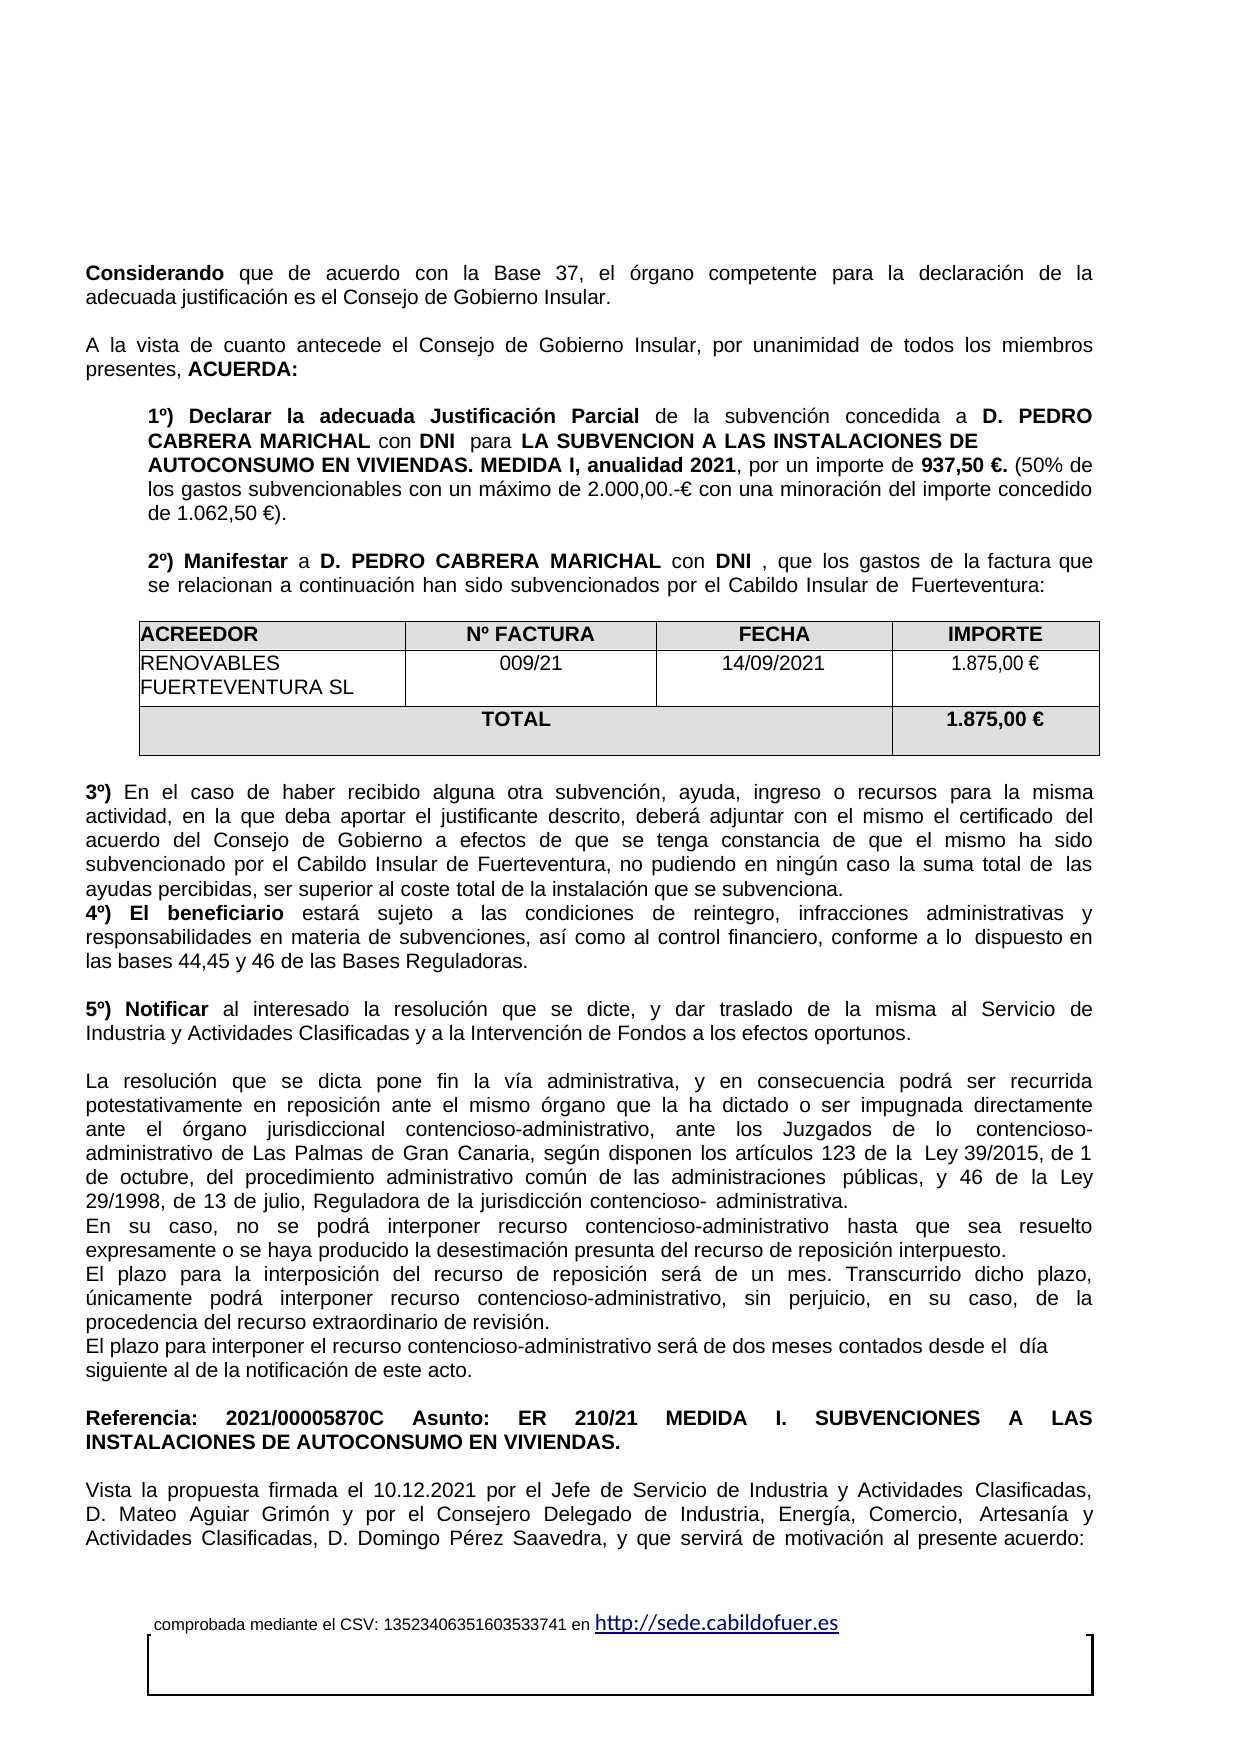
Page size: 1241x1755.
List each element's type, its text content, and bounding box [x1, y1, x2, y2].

text El plazo para la interposición del recurso de reposición será de un mes. Transcurrido dicho plazo, únicamente podrá interponer recurso contencioso-administrativo, sin perjuicio, en su caso, de la procedencia del recurso extraordinario de revisión. [85, 1262, 1093, 1334]
table_cell 1.875,00 € [893, 651, 1099, 706]
table_cell 009/21 [406, 651, 656, 706]
subtitle Referencia: 2021/00005870C Asunto: ER 210/21 MEDIDA I. SUBVENCIONES A LAS INSTALACIONES DE AUTOCONSUMO EN VIVIENDAS. [85, 1406, 1093, 1454]
table_cell 1.875,00 € [893, 707, 1099, 755]
text 1º) Declarar la adecuada Justificación Parcial de la subvención concedida a D. PEDRO CABRERA MARICHAL con DNI para LA SUBVENCION A LAS INSTALACIONES DE [148, 404, 1093, 452]
text Considerando que de acuerdo con la Base 37, el órgano competente para la declaración de la adecuada justificación es el Consejo de Gobierno Insular. [85, 260, 1093, 308]
table_header Nº FACTURA [406, 622, 656, 649]
text 3º) En el caso de haber recibido alguna otra subvención, ayuda, ingreso o recursos para la misma actividad, en la que deba aportar el justificante descrito, deberá adjuntar con el mismo el certificado del acuerdo del Consejo de Gobierno a efectos de que se tenga constancia de que el mismo ha sido subvencionado por el Cabildo Insular de Fuerteventura, no pudiendo en ningún caso la suma total de las ayudas percibidas, ser superior al coste total de la instalación que se subvenciona. [85, 780, 1093, 900]
text Vista la propuesta firmada el 10.12.2021 por el Jefe de Servicio de Industria y Actividades Clasificadas, D. Mateo Aguiar Grimón y por el Consejero Delegado de Industria, Energía, Comercio, Artesanía y Actividades Clasificadas, D. Domingo Pérez Saavedra, y que servirá de motivación al presente acuerdo: [85, 1478, 1093, 1550]
text El plazo para interponer el recurso contencioso-administrativo será de dos meses contados desde el día siguiente al de la notificación de este acto. [85, 1334, 1093, 1382]
text 4º) El beneficiario estará sujeto a las condiciones de reintegro, infracciones administrativas y responsabilidades en materia de subvenciones, así como al control financiero, conforme a lo dispuesto en las bases 44,45 y 46 de las Bases Reguladoras. [85, 900, 1093, 973]
text A la vista de cuanto antecede el Consejo de Gobierno Insular, por unanimidad de todos los miembros presentes, ACUERDA: [85, 332, 1093, 381]
table_header IMPORTE [893, 622, 1099, 649]
text La resolución que se dicta pone fin la vía administrativa, y en consecuencia podrá ser recurrida potestativamente en reposición ante el mismo órgano que la ha dictado o ser impugnada directamente ante el órgano jurisdiccional contencioso-administrativo, ante los Juzgados de lo contencioso-administrativo de Las Palmas de Gran Canaria, según disponen los artículos 123 de la Ley 39/2015, de 1 de octubre, del procedimiento administrativo común de las administraciones públicas, y 46 de la Ley 29/1998, de 13 de julio, Reguladora de la jurisdicción contencioso- administrativa. [85, 1068, 1093, 1213]
table_header ACREEDOR [140, 622, 405, 649]
text En su caso, no se podrá interponer recurso contencioso-administrativo hasta que sea resuelto expresamente o se haya producido la desestimación presunta del recurso de reposición interpuesto. [85, 1213, 1093, 1262]
text 5º) Notificar al interesado la resolución que se dicte, y dar traslado de la misma al Servicio de Industria y Actividades Clasificadas y a la Intervención de Fondos a los efectos oportunos. [85, 997, 1093, 1045]
table_cell RENOVABLES FUERTEVENTURA SL [140, 651, 405, 706]
table_header FECHA [657, 622, 892, 649]
text AUTOCONSUMO EN VIVIENDAS. MEDIDA I, anualidad 2021, por un importe de 937,50 €. (50% de los gastos subvencionables con un máximo de 2.000,00.-€ con una minoración del importe concedido de 1.062,50 €). [148, 452, 1093, 525]
table_cell TOTAL [140, 707, 892, 755]
text 2º) Manifestar a D. PEDRO CABRERA MARICHAL con DNI , que los gastos de la factura que se relacionan a continuación han sido subvencionados por el Cabildo Insular de Fuerteventura: [148, 549, 1093, 597]
table_cell 14/09/2021 [657, 651, 892, 706]
